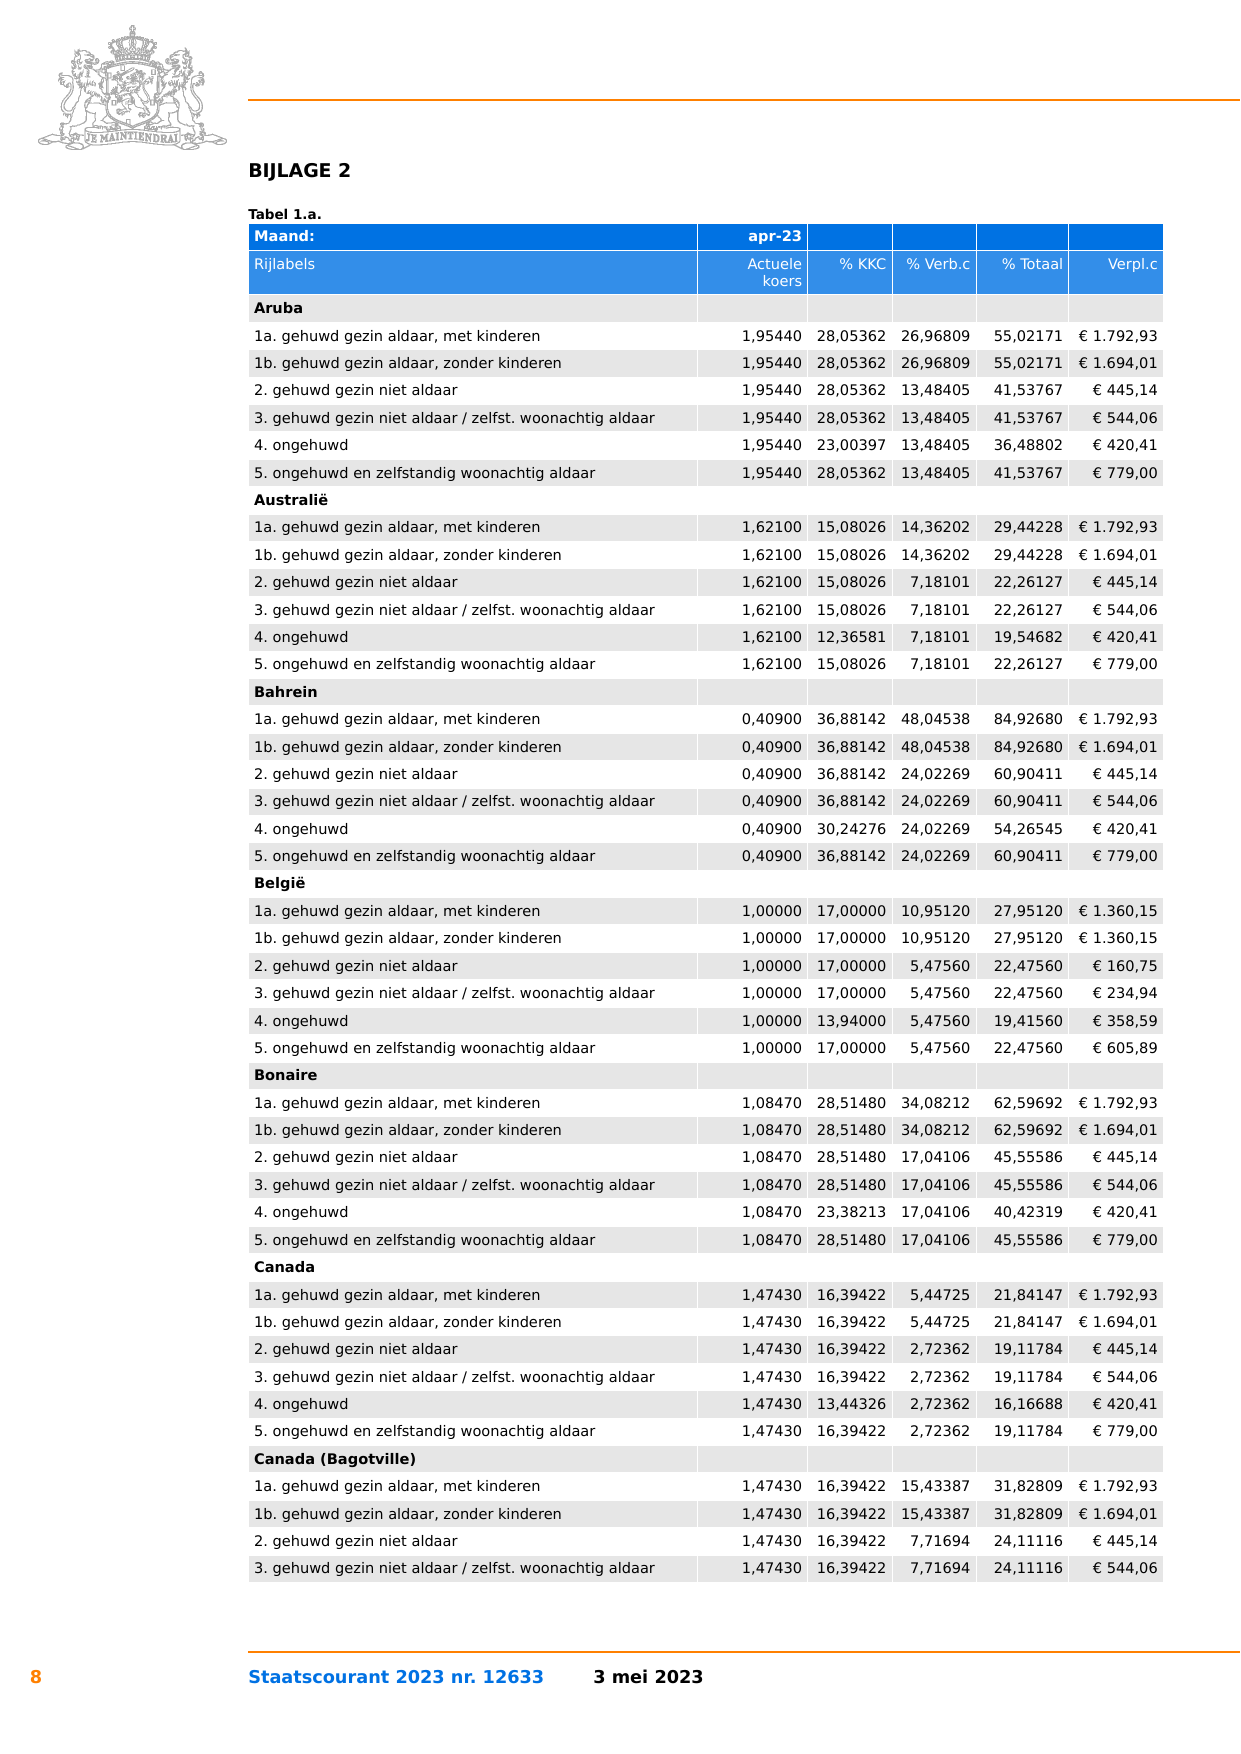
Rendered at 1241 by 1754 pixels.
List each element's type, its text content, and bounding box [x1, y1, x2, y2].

table_cell 16,39422 [808, 1556, 892, 1582]
table_cell 1a. gehuwd gezin aldaar, met kinderen [249, 515, 697, 541]
table_cell [808, 871, 892, 897]
table_cell 28,05362 [808, 323, 892, 349]
table_cell 27,95120 [977, 898, 1068, 924]
table_cell 1b. gehuwd gezin aldaar, zonder kinderen [249, 542, 697, 568]
table_cell 17,04106 [893, 1227, 976, 1253]
table_cell [1069, 1063, 1163, 1089]
table_cell 16,39422 [808, 1474, 892, 1500]
table_cell 40,42319 [977, 1200, 1068, 1226]
table_cell 12,36581 [808, 624, 892, 651]
table_cell 24,11116 [977, 1528, 1068, 1554]
table_cell 24,02269 [893, 761, 976, 787]
table_cell 17,00000 [808, 1035, 892, 1061]
table_cell [893, 871, 976, 897]
table_cell 1,62100 [698, 652, 807, 678]
table_cell 4. ongehuwd [249, 1200, 697, 1226]
table_cell [977, 1254, 1068, 1281]
table_cell 1,47430 [698, 1556, 807, 1582]
table_header Tabel 1.a. [248, 207, 1163, 223]
table_cell 1,47430 [698, 1282, 807, 1308]
table_cell apr-23 [698, 224, 807, 250]
table_cell € 420,41 [1069, 1391, 1163, 1418]
table_cell 3. gehuwd gezin niet aldaar / zelfst. woonachtig aldaar [249, 789, 697, 815]
table_cell [977, 295, 1068, 322]
table_cell [808, 295, 892, 322]
table_cell 19,11784 [977, 1419, 1068, 1445]
table_cell 1,08470 [698, 1145, 807, 1171]
table_cell 5. ongehuwd en zelfstandig woonachtig aldaar [249, 460, 697, 486]
table_cell € 445,14 [1069, 569, 1163, 596]
table_cell € 234,94 [1069, 980, 1163, 1007]
table_cell € 420,41 [1069, 624, 1163, 651]
table_cell 7,18101 [893, 624, 976, 651]
table_cell 1a. gehuwd gezin aldaar, met kinderen [249, 706, 697, 733]
table_cell € 544,06 [1069, 1172, 1163, 1198]
table_cell 19,11784 [977, 1364, 1068, 1390]
table_cell [977, 1063, 1068, 1089]
table_cell [893, 1446, 976, 1472]
table_cell 3. gehuwd gezin niet aldaar / zelfst. woonachtig aldaar [249, 1172, 697, 1198]
table_cell [808, 1446, 892, 1472]
table_cell 10,95120 [893, 926, 976, 952]
table_cell 36,88142 [808, 789, 892, 815]
table_cell 14,36202 [893, 515, 976, 541]
table_cell 36,88142 [808, 761, 892, 787]
table_cell € 445,14 [1069, 761, 1163, 787]
table_cell 22,47560 [977, 953, 1068, 979]
table_cell € 544,06 [1069, 789, 1163, 815]
table_cell 27,95120 [977, 926, 1068, 952]
table_cell 1,00000 [698, 1035, 807, 1061]
table_cell 1b. gehuwd gezin aldaar, zonder kinderen [249, 1117, 697, 1144]
table_cell 4. ongehuwd [249, 433, 697, 459]
table_cell [1069, 487, 1163, 513]
table_cell 7,71694 [893, 1556, 976, 1582]
table_cell Actuele koers [698, 251, 807, 294]
table_cell € 1.792,93 [1069, 1282, 1163, 1308]
table_cell 28,51480 [808, 1227, 892, 1253]
picture [38, 25, 227, 150]
table_cell € 544,06 [1069, 1364, 1163, 1390]
table_cell [893, 295, 976, 322]
table_cell [808, 1063, 892, 1089]
table_cell [893, 487, 976, 513]
table_cell 2,72362 [893, 1419, 976, 1445]
table_cell 15,43387 [893, 1474, 976, 1500]
table_cell 1,47430 [698, 1474, 807, 1500]
table_cell 22,47560 [977, 1035, 1068, 1061]
table_cell 21,84147 [977, 1309, 1068, 1335]
table_cell 62,59692 [977, 1117, 1068, 1144]
table_cell [698, 679, 807, 705]
table_cell 84,92680 [977, 734, 1068, 760]
table_cell [1069, 871, 1163, 897]
table_cell € 420,41 [1069, 816, 1163, 842]
table_cell € 445,14 [1069, 378, 1163, 404]
table_cell 1,62100 [698, 569, 807, 596]
table_cell Maand: [249, 224, 697, 250]
table_cell 7,18101 [893, 597, 976, 623]
table_cell 5,47560 [893, 980, 976, 1007]
table_cell 45,55586 [977, 1145, 1068, 1171]
table_cell 28,51480 [808, 1172, 892, 1198]
table_cell 1,95440 [698, 433, 807, 459]
table_cell 1b. gehuwd gezin aldaar, zonder kinderen [249, 926, 697, 952]
table_cell 36,88142 [808, 843, 892, 870]
table_cell 41,53767 [977, 378, 1068, 404]
table_cell [977, 679, 1068, 705]
table_cell 13,94000 [808, 1008, 892, 1034]
table_cell 1b. gehuwd gezin aldaar, zonder kinderen [249, 350, 697, 377]
table_cell 4. ongehuwd [249, 1391, 697, 1418]
table_cell [698, 1254, 807, 1281]
table_cell 5,47560 [893, 1008, 976, 1034]
table_cell 1,47430 [698, 1501, 807, 1527]
table_cell 62,59692 [977, 1090, 1068, 1116]
table_cell € 1.792,93 [1069, 1090, 1163, 1116]
table_cell 1,95440 [698, 350, 807, 377]
table_cell 0,40900 [698, 789, 807, 815]
table_cell 3. gehuwd gezin niet aldaar / zelfst. woonachtig aldaar [249, 597, 697, 623]
table_cell 60,90411 [977, 761, 1068, 787]
table_cell 5,44725 [893, 1282, 976, 1308]
table_cell 26,96809 [893, 323, 976, 349]
table_cell € 445,14 [1069, 1145, 1163, 1171]
table_cell 2. gehuwd gezin niet aldaar [249, 378, 697, 404]
table_cell 29,44228 [977, 542, 1068, 568]
table_cell [977, 871, 1068, 897]
table_cell 16,39422 [808, 1501, 892, 1527]
table_cell 31,82809 [977, 1474, 1068, 1500]
table_cell 2,72362 [893, 1364, 976, 1390]
table_cell € 1.792,93 [1069, 1474, 1163, 1500]
table_cell 1,08470 [698, 1090, 807, 1116]
table_cell € 1.694,01 [1069, 350, 1163, 377]
table_cell [1069, 1446, 1163, 1472]
subtitle BIJLAGE 2 [248, 160, 1163, 182]
table_cell 4. ongehuwd [249, 1008, 697, 1034]
table_cell 17,00000 [808, 926, 892, 952]
table_cell 1a. gehuwd gezin aldaar, met kinderen [249, 323, 697, 349]
table_cell 41,53767 [977, 405, 1068, 431]
table_cell 22,47560 [977, 980, 1068, 1007]
table_cell [1069, 1254, 1163, 1281]
table_cell 5. ongehuwd en zelfstandig woonachtig aldaar [249, 1227, 697, 1253]
table_cell 15,43387 [893, 1501, 976, 1527]
table_cell 36,88142 [808, 734, 892, 760]
table_cell [1069, 679, 1163, 705]
table_cell 5. ongehuwd en zelfstandig woonachtig aldaar [249, 1035, 697, 1061]
table_cell [808, 487, 892, 513]
table_cell € 544,06 [1069, 597, 1163, 623]
table_cell 16,16688 [977, 1391, 1068, 1418]
table_cell 45,55586 [977, 1227, 1068, 1253]
table_cell 5,47560 [893, 953, 976, 979]
table_cell 48,04538 [893, 734, 976, 760]
table_cell 17,00000 [808, 953, 892, 979]
table_cell € 1.360,15 [1069, 898, 1163, 924]
table_cell 17,04106 [893, 1200, 976, 1226]
table_cell 55,02171 [977, 350, 1068, 377]
table_cell 41,53767 [977, 460, 1068, 486]
table_cell 5. ongehuwd en zelfstandig woonachtig aldaar [249, 843, 697, 870]
table_cell € 1.694,01 [1069, 1309, 1163, 1335]
table_cell 17,00000 [808, 980, 892, 1007]
table_cell 28,05362 [808, 405, 892, 431]
table_cell 13,48405 [893, 378, 976, 404]
table_cell % KKC [808, 251, 892, 294]
table_cell 1,47430 [698, 1528, 807, 1554]
table_cell 22,26127 [977, 569, 1068, 596]
table_cell 1,62100 [698, 624, 807, 651]
table_cell 1a. gehuwd gezin aldaar, met kinderen [249, 898, 697, 924]
table_cell 7,71694 [893, 1528, 976, 1554]
table_cell 1,95440 [698, 460, 807, 486]
table_cell 17,04106 [893, 1145, 976, 1171]
table_cell [808, 1254, 892, 1281]
table_cell 2,72362 [893, 1391, 976, 1418]
table_cell 1,08470 [698, 1172, 807, 1198]
table_cell 21,84147 [977, 1282, 1068, 1308]
table_cell Aruba [249, 295, 697, 322]
table_cell 24,02269 [893, 789, 976, 815]
table_cell 28,51480 [808, 1090, 892, 1116]
table_cell € 1.792,93 [1069, 515, 1163, 541]
table_cell 16,39422 [808, 1528, 892, 1554]
table_cell € 1.694,01 [1069, 1501, 1163, 1527]
table_cell [1069, 295, 1163, 322]
table_cell 4. ongehuwd [249, 816, 697, 842]
table_cell € 420,41 [1069, 1200, 1163, 1226]
table_cell 16,39422 [808, 1419, 892, 1445]
table_cell € 779,00 [1069, 843, 1163, 870]
table_cell 45,55586 [977, 1172, 1068, 1198]
table_cell 34,08212 [893, 1117, 976, 1144]
table_cell 1,95440 [698, 323, 807, 349]
table_cell 29,44228 [977, 515, 1068, 541]
table_cell 10,95120 [893, 898, 976, 924]
table_cell 28,05362 [808, 378, 892, 404]
table_cell [893, 1254, 976, 1281]
table_cell 0,40900 [698, 816, 807, 842]
table_cell 1,00000 [698, 953, 807, 979]
table_cell Canada (Bagotville) [249, 1446, 697, 1472]
table_cell 28,51480 [808, 1117, 892, 1144]
table_cell 22,26127 [977, 652, 1068, 678]
table_cell [1069, 224, 1163, 250]
table_cell 16,39422 [808, 1336, 892, 1363]
table_cell 15,08026 [808, 542, 892, 568]
table_cell 1,00000 [698, 926, 807, 952]
table_cell 1,00000 [698, 1008, 807, 1034]
table_cell België [249, 871, 697, 897]
table_cell 28,05362 [808, 350, 892, 377]
table_cell [893, 679, 976, 705]
table_cell 22,26127 [977, 597, 1068, 623]
table_cell 1,08470 [698, 1227, 807, 1253]
table_cell 55,02171 [977, 323, 1068, 349]
table_cell 13,48405 [893, 433, 976, 459]
table_cell [698, 871, 807, 897]
table_cell [808, 679, 892, 705]
table_cell 2. gehuwd gezin niet aldaar [249, 1145, 697, 1171]
table_cell 30,24276 [808, 816, 892, 842]
table_cell 84,92680 [977, 706, 1068, 733]
table_cell 2. gehuwd gezin niet aldaar [249, 569, 697, 596]
table_cell [977, 1446, 1068, 1472]
table_cell € 544,06 [1069, 405, 1163, 431]
table_cell 1,00000 [698, 980, 807, 1007]
table_cell € 160,75 [1069, 953, 1163, 979]
table_cell € 1.694,01 [1069, 734, 1163, 760]
table_cell 28,51480 [808, 1145, 892, 1171]
table_cell € 1.792,93 [1069, 706, 1163, 733]
table_cell 1a. gehuwd gezin aldaar, met kinderen [249, 1474, 697, 1500]
table_cell 3. gehuwd gezin niet aldaar / zelfst. woonachtig aldaar [249, 1364, 697, 1390]
table_cell [977, 487, 1068, 513]
table_cell 1,62100 [698, 597, 807, 623]
table_cell € 779,00 [1069, 652, 1163, 678]
table_cell 1,47430 [698, 1391, 807, 1418]
table_cell 2,72362 [893, 1336, 976, 1363]
table_cell € 1.694,01 [1069, 1117, 1163, 1144]
table_cell 0,40900 [698, 734, 807, 760]
table_cell 1,47430 [698, 1309, 807, 1335]
table_cell 15,08026 [808, 597, 892, 623]
table_cell € 779,00 [1069, 1227, 1163, 1253]
table_cell 60,90411 [977, 843, 1068, 870]
table_cell 3. gehuwd gezin niet aldaar / zelfst. woonachtig aldaar [249, 980, 697, 1007]
table_cell 0,40900 [698, 843, 807, 870]
table_cell 1,95440 [698, 405, 807, 431]
table_cell 3. gehuwd gezin niet aldaar / zelfst. woonachtig aldaar [249, 1556, 697, 1582]
table_cell 7,18101 [893, 652, 976, 678]
table_cell [893, 1063, 976, 1089]
table_cell € 445,14 [1069, 1528, 1163, 1554]
table_cell 2. gehuwd gezin niet aldaar [249, 761, 697, 787]
table_cell 1,47430 [698, 1419, 807, 1445]
table_cell 1,62100 [698, 542, 807, 568]
table_cell Rijlabels [249, 251, 697, 294]
table_cell 1,95440 [698, 378, 807, 404]
table_cell 19,54682 [977, 624, 1068, 651]
table_cell 3. gehuwd gezin niet aldaar / zelfst. woonachtig aldaar [249, 405, 697, 431]
table_cell 13,44326 [808, 1391, 892, 1418]
table_cell 2. gehuwd gezin niet aldaar [249, 1528, 697, 1554]
table_cell [698, 1446, 807, 1472]
table_cell 1,47430 [698, 1364, 807, 1390]
table_cell 54,26545 [977, 816, 1068, 842]
table_cell 23,38213 [808, 1200, 892, 1226]
table_cell 5. ongehuwd en zelfstandig woonachtig aldaar [249, 652, 697, 678]
table_cell 15,08026 [808, 652, 892, 678]
table_cell € 420,41 [1069, 433, 1163, 459]
table_cell [977, 224, 1068, 250]
table_cell [698, 295, 807, 322]
table_cell % Verb.c [893, 251, 976, 294]
table_cell 15,08026 [808, 515, 892, 541]
table_cell € 445,14 [1069, 1336, 1163, 1363]
table_cell 16,39422 [808, 1309, 892, 1335]
table_cell € 1.792,93 [1069, 323, 1163, 349]
table_cell 24,11116 [977, 1556, 1068, 1582]
table_cell 26,96809 [893, 350, 976, 377]
table_cell 36,48802 [977, 433, 1068, 459]
table_cell 17,00000 [808, 898, 892, 924]
table_cell 2. gehuwd gezin niet aldaar [249, 953, 697, 979]
table_cell [808, 224, 892, 250]
table_cell 1,62100 [698, 515, 807, 541]
table_cell 19,41560 [977, 1008, 1068, 1034]
table_cell 24,02269 [893, 843, 976, 870]
table_cell 1a. gehuwd gezin aldaar, met kinderen [249, 1090, 697, 1116]
table_cell € 605,89 [1069, 1035, 1163, 1061]
table_cell Verpl.c [1069, 251, 1163, 294]
table_cell 5,44725 [893, 1309, 976, 1335]
table_cell 1,08470 [698, 1117, 807, 1144]
table_cell € 779,00 [1069, 460, 1163, 486]
table_cell 36,88142 [808, 706, 892, 733]
table_cell € 1.694,01 [1069, 542, 1163, 568]
table_cell 28,05362 [808, 460, 892, 486]
table_cell € 1.360,15 [1069, 926, 1163, 952]
table_cell 1,08470 [698, 1200, 807, 1226]
table_cell 0,40900 [698, 761, 807, 787]
table_cell 24,02269 [893, 816, 976, 842]
table_cell Bonaire [249, 1063, 697, 1089]
table_cell 34,08212 [893, 1090, 976, 1116]
table_cell 7,18101 [893, 569, 976, 596]
table_cell % Totaal [977, 251, 1068, 294]
table_cell 5,47560 [893, 1035, 976, 1061]
table_cell 60,90411 [977, 789, 1068, 815]
table_cell 16,39422 [808, 1364, 892, 1390]
table_cell 1b. gehuwd gezin aldaar, zonder kinderen [249, 734, 697, 760]
table_cell 5. ongehuwd en zelfstandig woonachtig aldaar [249, 1419, 697, 1445]
table_cell 1b. gehuwd gezin aldaar, zonder kinderen [249, 1501, 697, 1527]
table_cell 48,04538 [893, 706, 976, 733]
table_cell Bahrein [249, 679, 697, 705]
table_cell € 358,59 [1069, 1008, 1163, 1034]
table_cell Australië [249, 487, 697, 513]
table_cell 13,48405 [893, 405, 976, 431]
table_cell 31,82809 [977, 1501, 1068, 1527]
table_cell 2. gehuwd gezin niet aldaar [249, 1336, 697, 1363]
table_cell Canada [249, 1254, 697, 1281]
table_cell 13,48405 [893, 460, 976, 486]
table_cell 16,39422 [808, 1282, 892, 1308]
table_cell 23,00397 [808, 433, 892, 459]
table_cell € 544,06 [1069, 1556, 1163, 1582]
table_cell 17,04106 [893, 1172, 976, 1198]
table_cell 1,47430 [698, 1336, 807, 1363]
table_cell 1a. gehuwd gezin aldaar, met kinderen [249, 1282, 697, 1308]
table_cell 1b. gehuwd gezin aldaar, zonder kinderen [249, 1309, 697, 1335]
table_cell [698, 487, 807, 513]
table_cell 15,08026 [808, 569, 892, 596]
table_cell € 779,00 [1069, 1419, 1163, 1445]
table_cell 14,36202 [893, 542, 976, 568]
table_cell 1,00000 [698, 898, 807, 924]
table_cell [893, 224, 976, 250]
table_cell [698, 1063, 807, 1089]
table_cell 19,11784 [977, 1336, 1068, 1363]
table_cell 4. ongehuwd [249, 624, 697, 651]
table_cell 0,40900 [698, 706, 807, 733]
